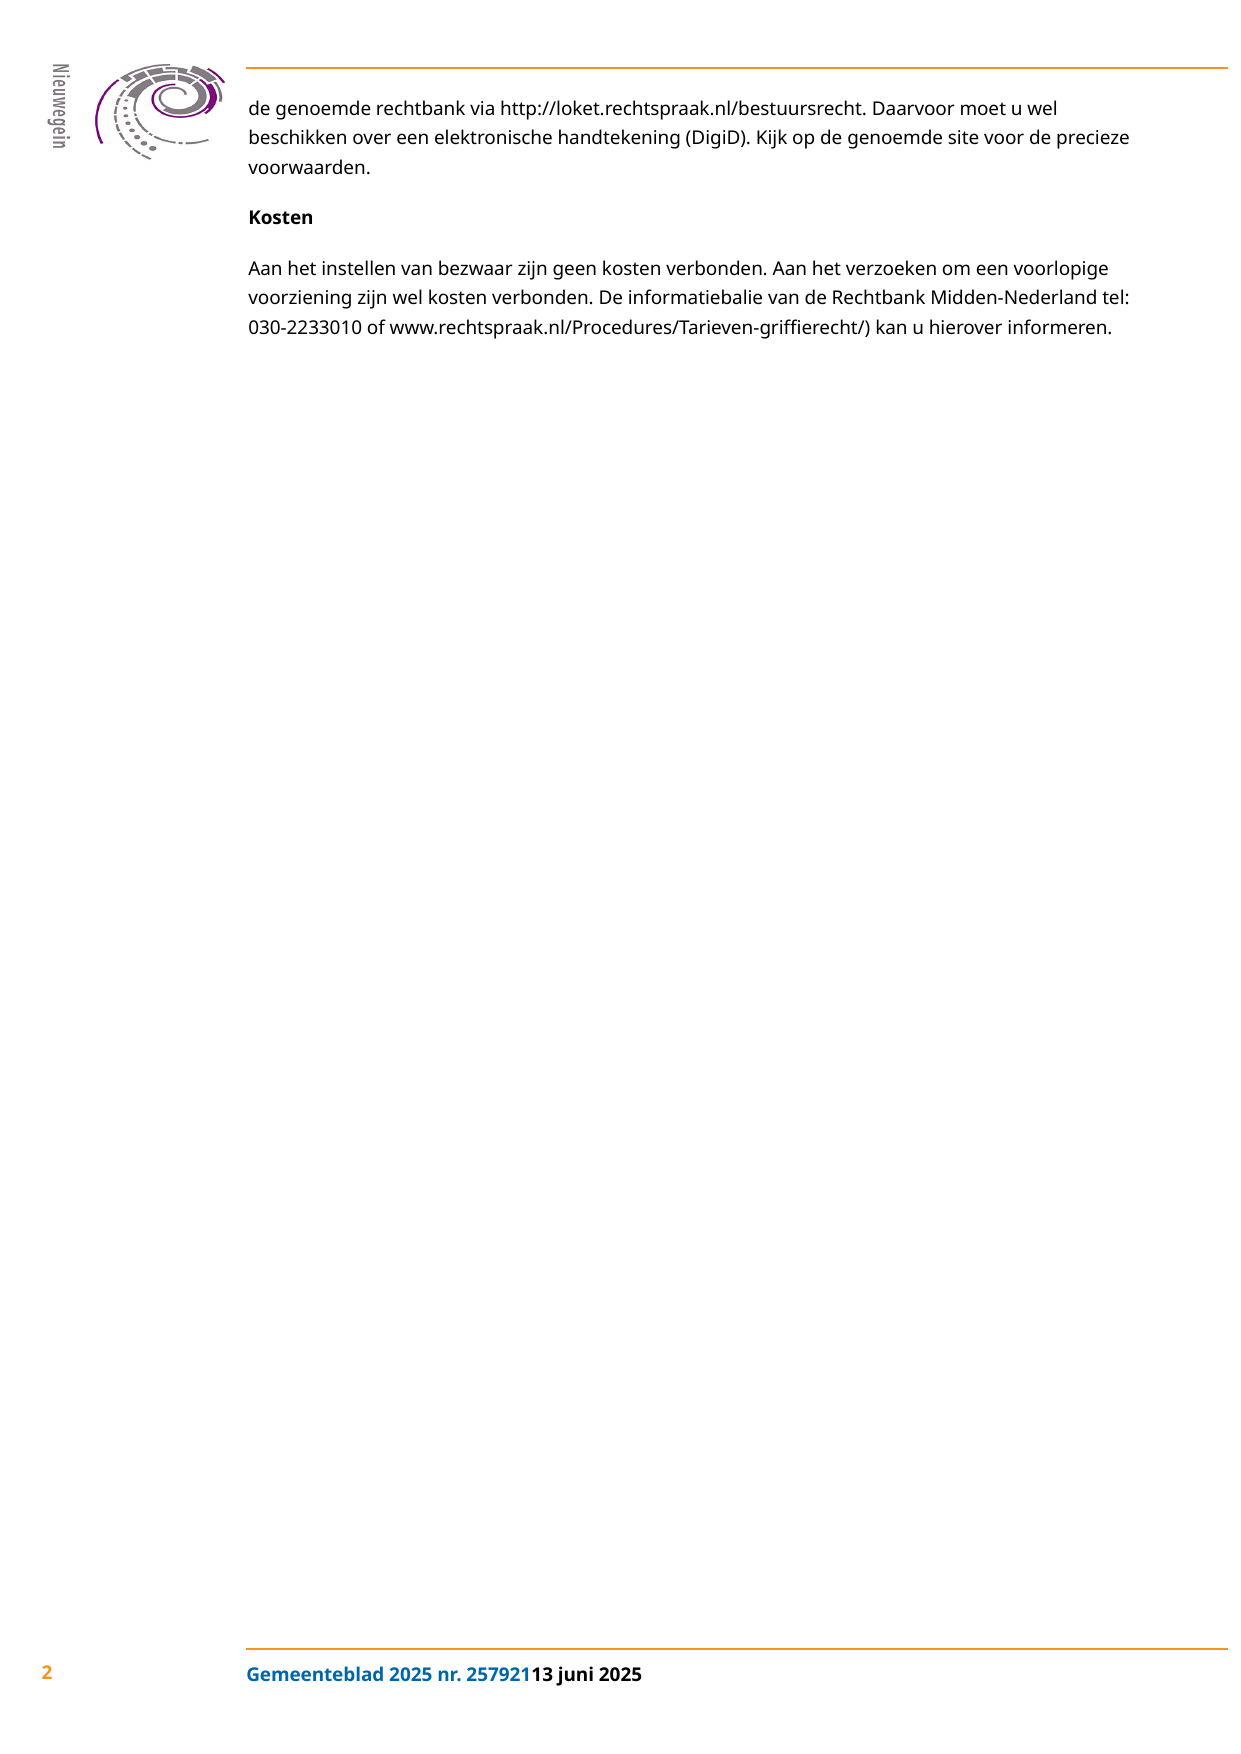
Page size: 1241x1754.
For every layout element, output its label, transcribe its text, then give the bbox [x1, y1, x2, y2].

text Aan het instellen van bezwaar zijn geen kosten verbonden. Aan het verzoeken om een voorlopige voorziening zijn wel kosten verbonden. De informatiebalie van de Rechtbank Midden-Nederland tel: 030-2233010 of www.rechtspraak.nl/Procedures/Tarieven-griffierecht/) kan u hierover informeren. [248, 255, 1152, 340]
text Kosten [248, 204, 1152, 230]
picture [41, 47, 231, 172]
text de genoemde rechtbank via http://loket.rechtspraak.nl/bestuursrecht. Daarvoor moet u wel beschikken over een elektronische handtekening (DigiD). Kijk op de genoemde site voor de precieze voorwaarden. [248, 95, 1152, 180]
